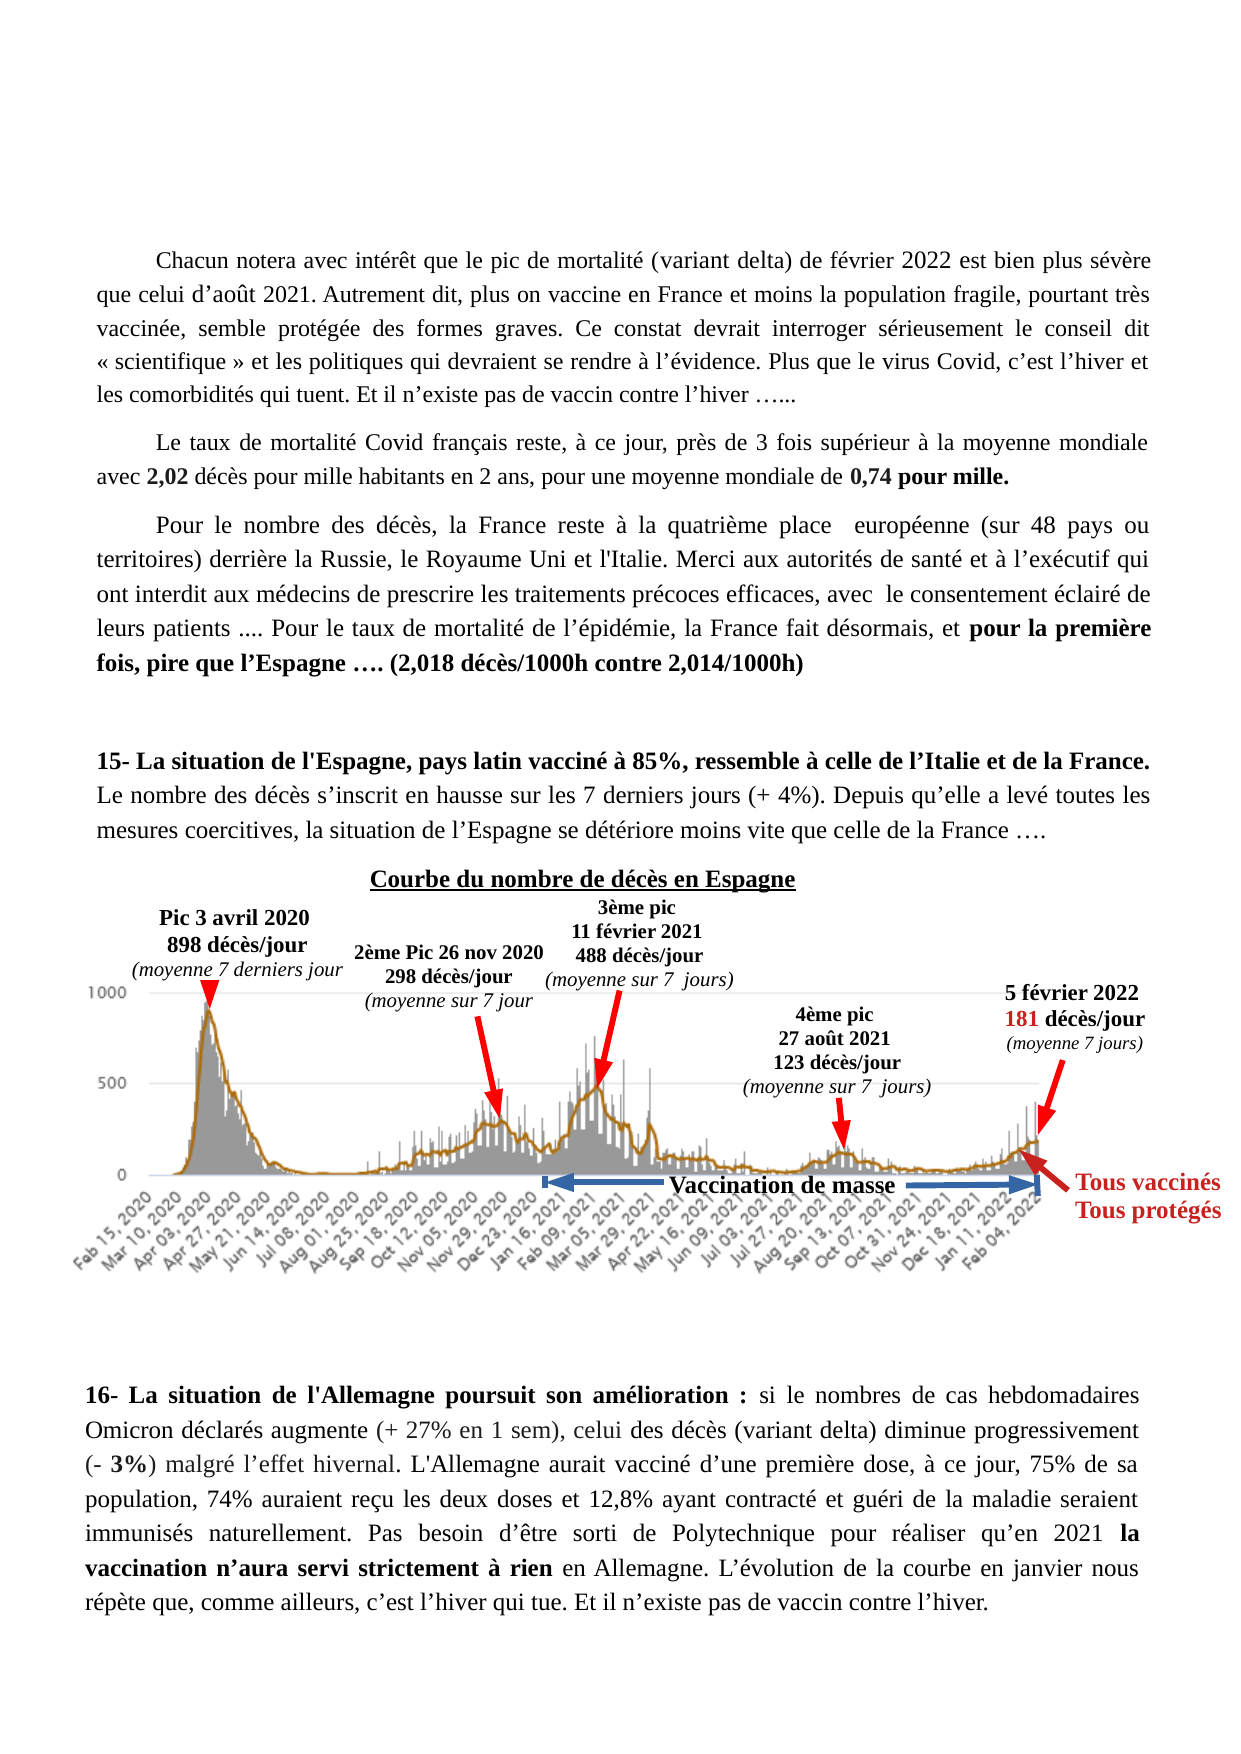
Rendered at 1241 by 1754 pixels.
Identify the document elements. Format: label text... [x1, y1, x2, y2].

text 15- La situation de l'Espagne, pays latin vacciné à 85%, ressemble à celle de l’Italie et de la France. Le nombre des décès s’inscrit en hausse sur les 7 derniers jours (+ 4%). Depuis qu’elle a levé toutes les mesures coercitives, la situation de l’Espagne se détériore moins vite que celle de la France …. [96, 746, 1151, 844]
picture [691, 978, 697, 985]
picture [72, 978, 1045, 1277]
text Le taux de mortalité Covid français reste, à ce jour, près de 3 fois supérieur à la moyenne mondiale avec 2,02 décès pour mille habitants en 2 ans, pour une moyenne mondiale de 0,74 pour mille. [96, 428, 1151, 490]
text Pour le nombre des décès, la France reste à la quatrième place européenne (sur 48 pays ou territoires) derrière la Russie, le Royaume Uni et l'Italie. Merci aux autorités de santé et à l’exécutif qui ont interdit aux médecins de prescrire les traitements précoces efficaces, avec le consentement éclairé de leurs patients .... Pour le taux de mortalité de l’épidémie, la France fait désormais, et pour la première fois, pire que l’Espagne …. (2,018 décès/1000h contre 2,014/1000h) [96, 510, 1151, 677]
text Courbe du nombre de décès en Espagne [96, 864, 1069, 893]
text 16- La situation de l'Allemagne poursuit son amélioration : si le nombres de cas hebdomadaires Omicron déclarés augmente (+ 27% en 1 sem), celui des décès (variant delta) diminue progressivement (- 3%) malgré l’effet hivernal. L'Allemagne aurait vacciné d’une première dose, à ce jour, 75% de sa population, 74% auraient reçu les deux doses et 12,8% ayant contracté et guéri de la maladie seraient immunisés naturellement. Pas besoin d’être sorti de Polytechnique pour réaliser qu’en 2021 la vaccination n’aura servi strictement à rien en Allemagne. L’évolution de la courbe en janvier nous répète que, comme ailleurs, c’est l’hiver qui tue. Et il n’existe pas de vaccin contre l’hiver. [85, 1381, 1139, 1616]
text Chacun notera avec intérêt que le pic de mortalité (variant delta) de février 2022 est bien plus sévère que celui d’août 2021. Autrement dit, plus on vaccine en France et moins la population fragile, pourtant très vaccinée, semble protégée des formes graves. Ce constat devrait interroger sérieusement le conseil dit « scientifique » et les politiques qui devraient se rendre à l’évidence. Plus que le virus Covid, c’est l’hiver et les comorbidités qui tuent. Et il n’existe pas de vaccin contre l’hiver …... [96, 245, 1151, 407]
picture [569, 978, 575, 985]
